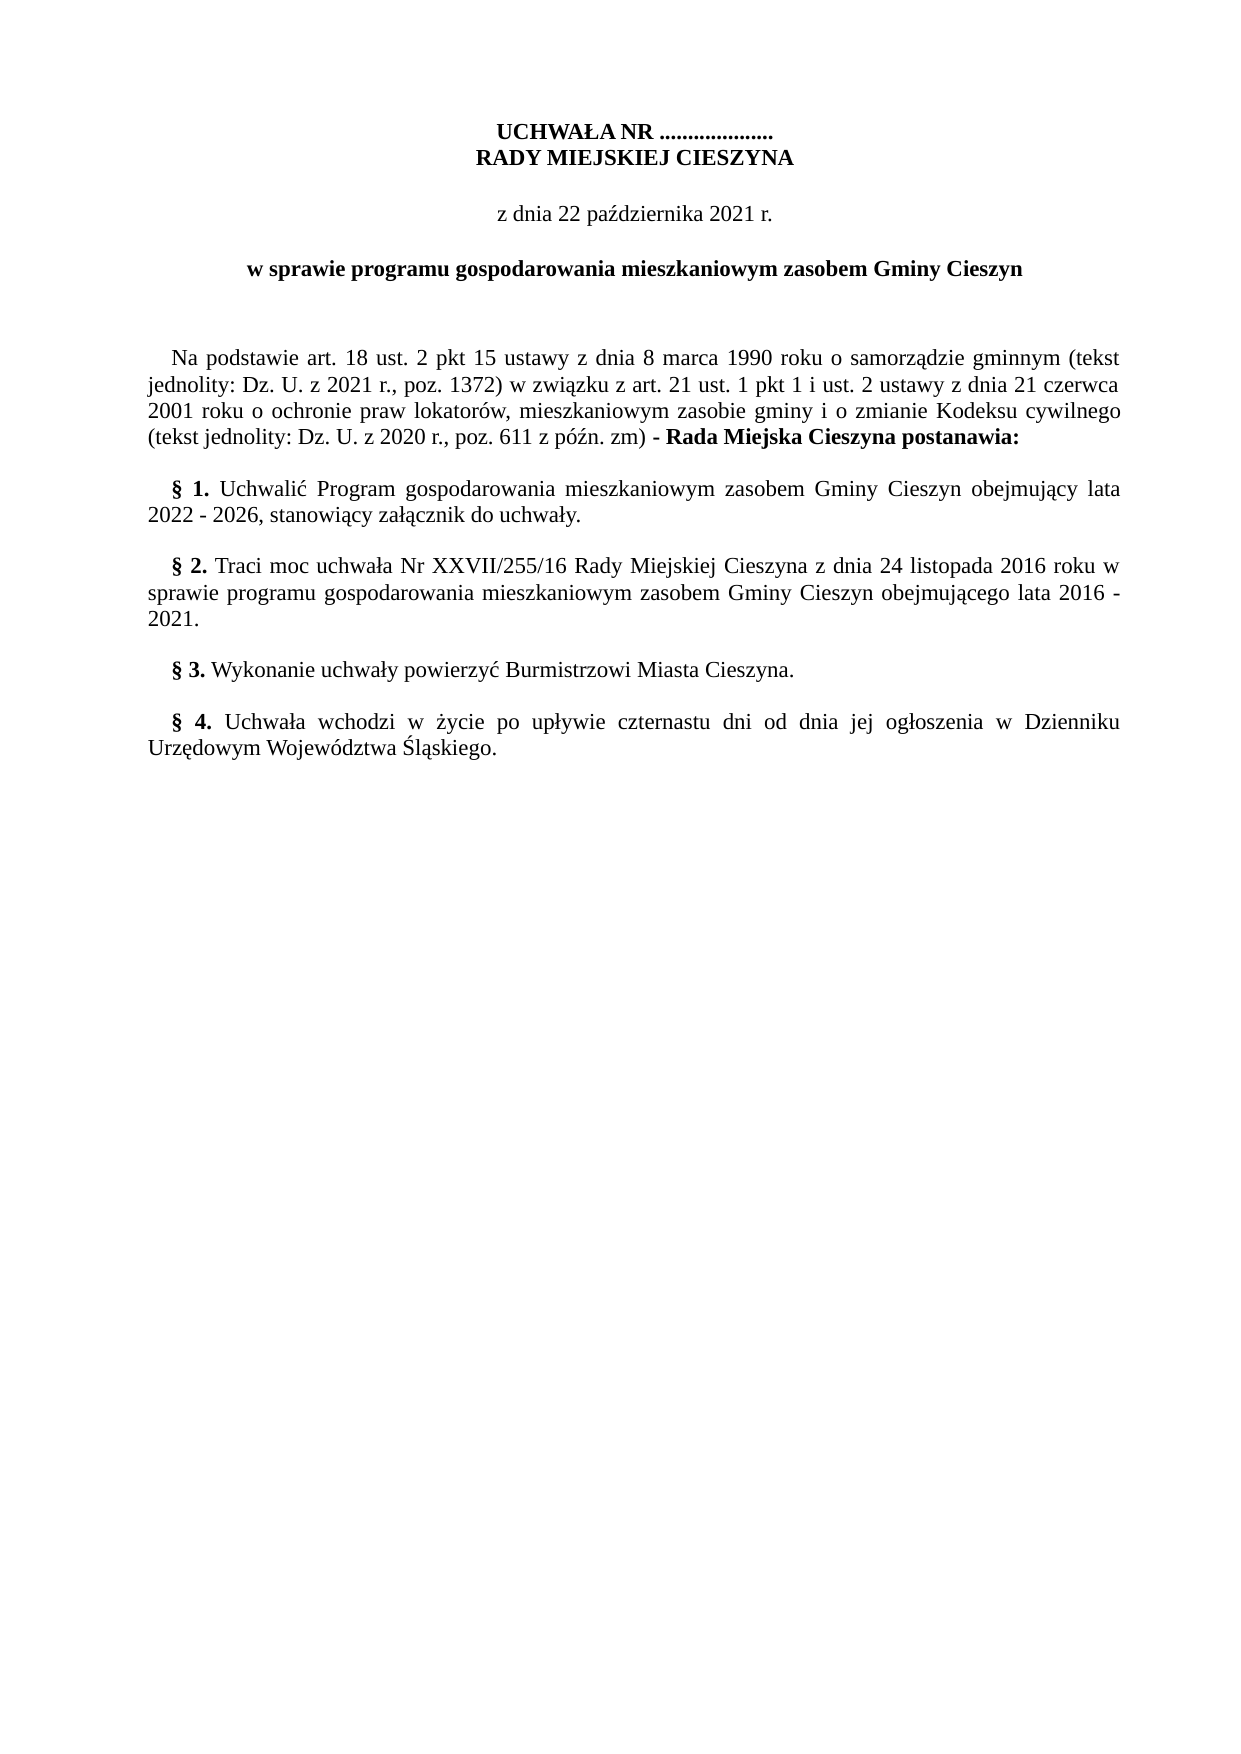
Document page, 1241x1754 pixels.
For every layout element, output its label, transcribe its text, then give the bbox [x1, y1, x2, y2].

text § 2. Traci moc uchwała Nr XXVII/255/16 Rady Miejskiej Cieszyna z dnia 24 listopada 2016 roku w sprawie programu gospodarowania mieszkaniowym zasobem Gminy Cieszyn obejmującego lata 2016 - 2021. [148, 552, 1122, 632]
text z dnia 22 października 2021 r. [148, 200, 1122, 226]
text Uchwała Nr .................... Rady Miejskiej Cieszyna [148, 118, 1122, 171]
text § 1. Uchwalić Program gospodarowania mieszkaniowym zasobem Gminy Cieszyn obejmujący lata 2022 - 2026, stanowiący załącznik do uchwały. [148, 475, 1122, 527]
text Na podstawie art. 18 ust. 2 pkt 15 ustawy z dnia 8 marca 1990 roku o samorządzie gminnym (tekst jednolity: Dz. U. z 2021 r., poz. 1372) w związku z art. 21 ust. 1 pkt 1 i ust. 2 ustawy z dnia 21 czerwca 2001 roku o ochronie praw lokatorów, mieszkaniowym zasobie gminy i o zmianie Kodeksu cywilnego (tekst jednolity: Dz. U. z 2020 r., poz. 611 z późn. zm) - Rada Miejska Cieszyna postanawia: [148, 344, 1122, 450]
text § 3. Wykonanie uchwały powierzyć Burmistrzowi Miasta Cieszyna. [148, 657, 1122, 683]
text w sprawie programu gospodarowania mieszkaniowym zasobem Gminy Cieszyn [148, 256, 1122, 282]
text § 4. Uchwała wchodzi w życie po upływie czternastu dni od dnia jej ogłoszenia w Dzienniku Urzędowym Województwa Śląskiego. [148, 708, 1122, 761]
